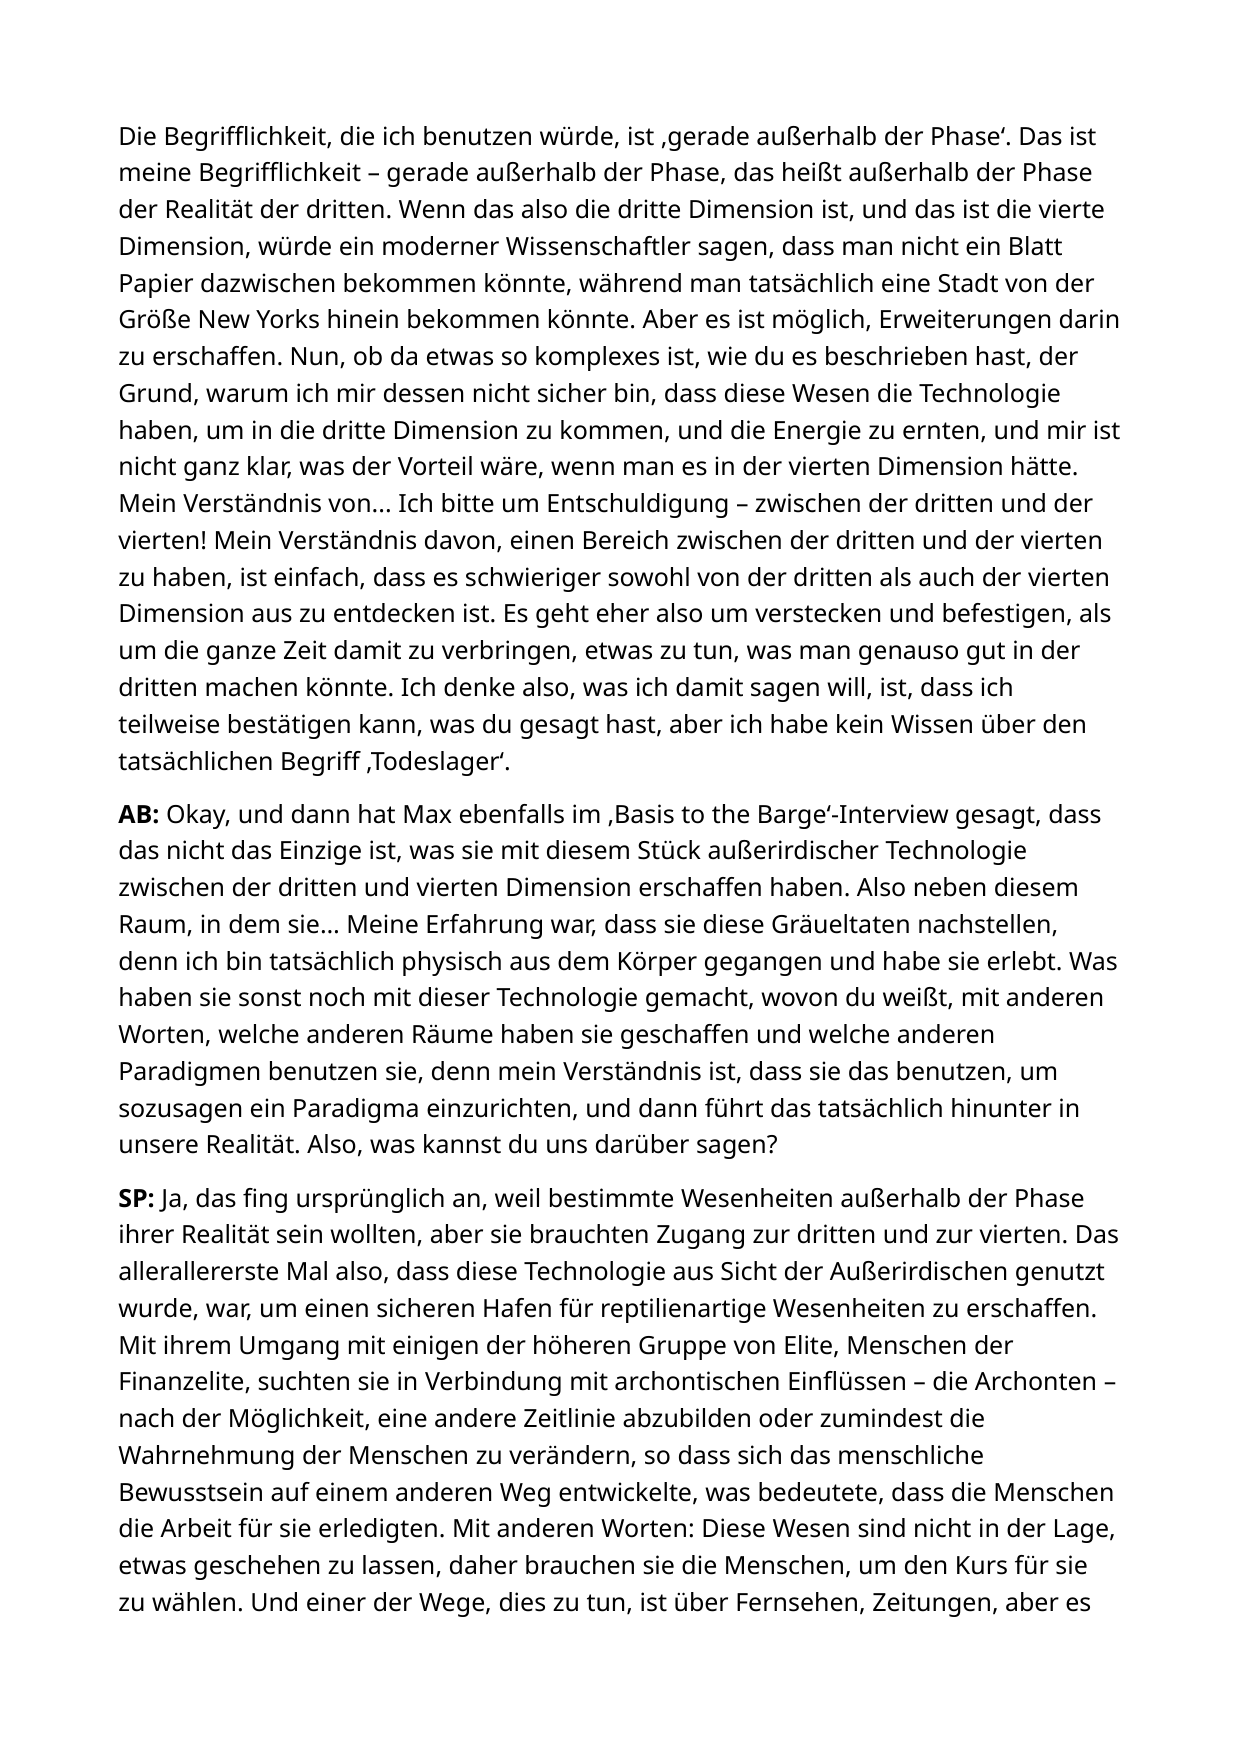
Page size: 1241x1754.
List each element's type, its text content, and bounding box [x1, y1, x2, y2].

text Die Begrifflichkeit, die ich benutzen würde, ist ‚gerade außerhalb der Phase‘. Das ist meine Begrifflichkeit – gerade außerhalb der Phase, das heißt außerhalb der Phase der Realität der dritten. Wenn das also die dritte Dimension ist, und das ist die vierte Dimension, würde ein moderner Wissenschaftler sagen, dass man nicht ein Blatt Papier dazwischen bekommen könnte, während man tatsächlich eine Stadt von der Größe New Yorks hinein bekommen könnte. Aber es ist möglich, Erweiterungen darin zu erschaffen. Nun, ob da etwas so komplexes ist, wie du es beschrieben hast, der Grund, warum ich mir dessen nicht sicher bin, dass diese Wesen die Technologie haben, um in die dritte Dimension zu kommen, und die Energie zu ernten, und mir ist nicht ganz klar, was der Vorteil wäre, wenn man es in der vierten Dimension hätte. Mein Verständnis von... Ich bitte um Entschuldigung – zwischen der dritten und der vierten! Mein Verständnis davon, einen Bereich zwischen der dritten und der vierten zu haben, ist einfach, dass es schwieriger sowohl von der dritten als auch der vierten Dimension aus zu entdecken ist. Es geht eher also um verstecken und befestigen, als um die ganze Zeit damit zu verbringen, etwas zu tun, was man genauso gut in der dritten machen könnte. Ich denke also, was ich damit sagen will, ist, dass ich teilweise bestätigen kann, was du gesagt hast, aber ich habe kein Wissen über den tatsächlichen Begriff ‚Todeslager‘. [118, 118, 1122, 777]
text SP: Ja, das fing ursprünglich an, weil bestimmte Wesenheiten außerhalb der Phase ihrer Realität sein wollten, aber sie brauchten Zugang zur dritten und zur vierten. Das allerallererste Mal also, dass diese Technologie aus Sicht der Außerirdischen genutzt wurde, war, um einen sicheren Hafen für reptilienartige Wesenheiten zu erschaffen. Mit ihrem Umgang mit einigen der höheren Gruppe von Elite, Menschen der Finanzelite, suchten sie in Verbindung mit archontischen Einflüssen – die Archonten – nach der Möglichkeit, eine andere Zeitlinie abzubilden oder zumindest die Wahrnehmung der Menschen zu verändern, so dass sich das menschliche Bewusstsein auf einem anderen Weg entwickelte, was bedeutete, dass die Menschen die Arbeit für sie erledigten. Mit anderen Worten: Diese Wesen sind nicht in der Lage, etwas geschehen zu lassen, daher brauchen sie die Menschen, um den Kurs für sie zu wählen. Und einer der Wege, dies zu tun, ist über Fernsehen, Zeitungen, aber es [118, 1180, 1122, 1619]
text AB: Okay, und dann hat Max ebenfalls im ‚Basis to the Barge‘-Interview gesagt, dass das nicht das Einzige ist, was sie mit diesem Stück außerirdischer Technologie zwischen der dritten und vierten Dimension erschaffen haben. Also neben diesem Raum, in dem sie… Meine Erfahrung war, dass sie diese Gräueltaten nachstellen, denn ich bin tatsächlich physisch aus dem Körper gegangen und habe sie erlebt. Was haben sie sonst noch mit dieser Technologie gemacht, wovon du weißt, mit anderen Worten, welche anderen Räume haben sie geschaffen und welche anderen Paradigmen benutzen sie, denn mein Verständnis ist, dass sie das benutzen, um sozusagen ein Paradigma einzurichten, und dann führt das tatsächlich hinunter in unsere Realität. Also, was kannst du uns darüber sagen? [118, 796, 1122, 1161]
